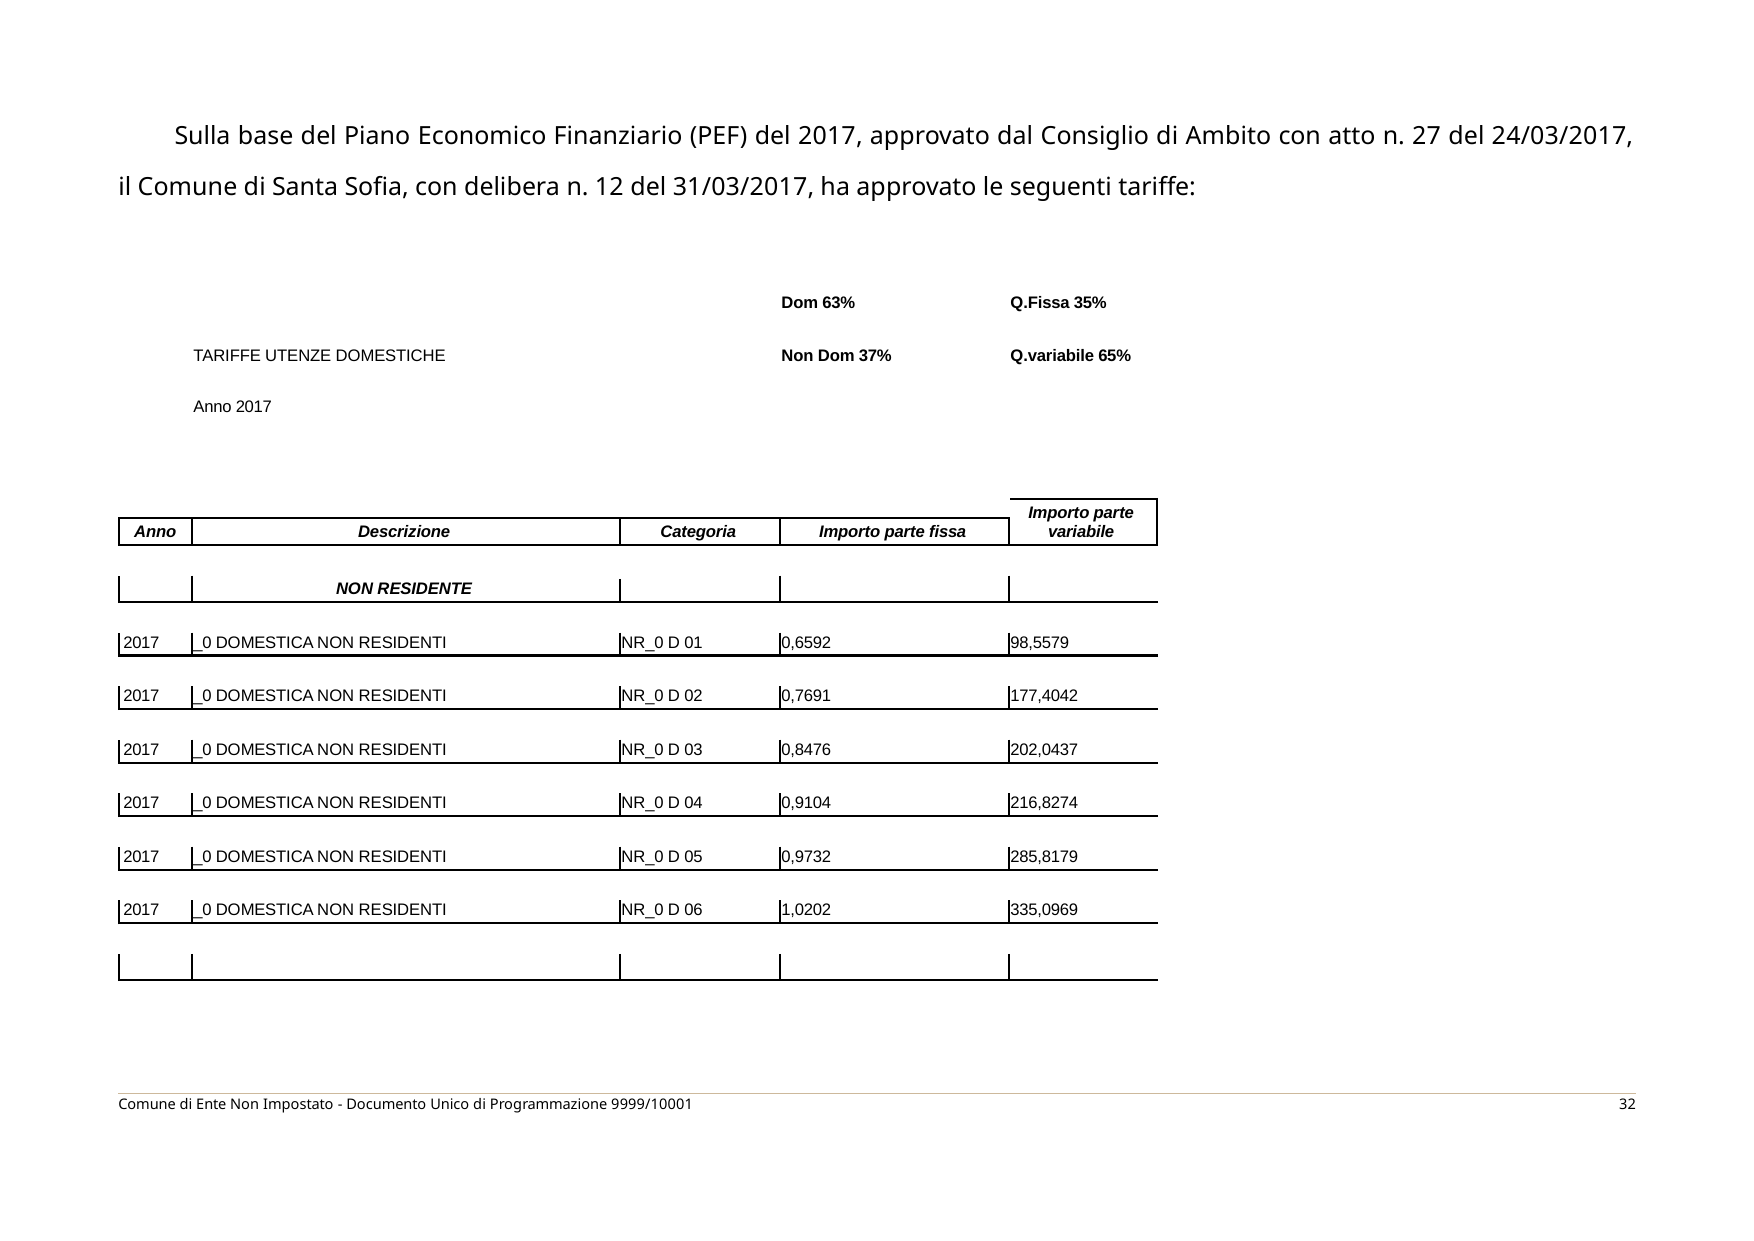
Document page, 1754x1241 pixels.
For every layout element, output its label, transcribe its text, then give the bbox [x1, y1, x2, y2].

table_cell [118, 394, 193, 446]
table_cell [781, 981, 1010, 1011]
table_cell 285,8179 [1010, 847, 1158, 869]
table_cell TARIFFE UTENZE DOMESTICHE [193, 342, 621, 394]
table_cell [621, 546, 781, 576]
table_cell [193, 446, 621, 498]
table_cell 2017 [120, 793, 191, 815]
table_header [118, 290, 193, 342]
table_cell [621, 446, 781, 498]
table_cell [1010, 603, 1158, 632]
table_cell NR_0 D 05 [621, 847, 779, 869]
table_cell 2017 [120, 633, 191, 654]
table_cell [621, 871, 781, 900]
table_cell [621, 394, 781, 446]
table_cell [118, 981, 193, 1011]
table_cell NR_0 D 02 [621, 686, 779, 708]
table_cell [781, 764, 1010, 793]
table_cell 2017 [120, 740, 191, 762]
table_cell _0 DOMESTICA NON RESIDENTI [193, 847, 619, 869]
table_cell [781, 546, 1010, 576]
table_cell [621, 657, 781, 686]
table_cell _0 DOMESTICA NON RESIDENTI [193, 686, 619, 708]
table_cell Importo parte fissa [781, 519, 1008, 544]
table_cell 2017 [120, 847, 191, 869]
table_header [193, 290, 621, 342]
table_cell [193, 498, 621, 517]
table_cell [1010, 954, 1158, 979]
table_cell NON RESIDENTE [193, 576, 621, 601]
table_cell 0,8476 [781, 740, 1008, 762]
table_cell [1010, 710, 1158, 739]
table_cell [118, 342, 193, 394]
table_cell [621, 764, 781, 793]
table_cell [621, 817, 781, 847]
table_cell _0 DOMESTICA NON RESIDENTI [193, 900, 619, 922]
table_cell 0,7691 [781, 686, 1008, 708]
table_cell [120, 954, 191, 979]
table_header Dom 63% [781, 290, 1010, 342]
table_cell [193, 924, 621, 954]
table_cell [621, 981, 781, 1011]
table_cell 335,0969 [1010, 900, 1158, 922]
table_cell 0,9104 [781, 793, 1008, 815]
table_cell [118, 446, 193, 498]
table_cell [621, 710, 781, 739]
table_cell [118, 603, 193, 632]
table_cell 202,0437 [1010, 740, 1158, 762]
table_cell [193, 871, 621, 900]
table_cell [193, 710, 621, 739]
table_cell [781, 394, 1010, 446]
table_cell [1010, 576, 1158, 601]
table_cell _0 DOMESTICA NON RESIDENTI [193, 793, 619, 815]
table_cell [781, 817, 1010, 847]
table_cell [118, 498, 193, 517]
table_header [621, 290, 781, 342]
table_cell [193, 603, 621, 632]
table_cell [118, 764, 193, 793]
table_cell [193, 817, 621, 847]
table_cell 177,4042 [1010, 686, 1158, 708]
table_cell [781, 657, 1010, 686]
table_cell [781, 603, 1010, 632]
table_cell 2017 [120, 900, 191, 922]
table_cell [118, 546, 193, 576]
table_cell Importo parte variabile [1010, 500, 1156, 544]
table_cell [1010, 446, 1158, 498]
table_cell [193, 954, 619, 979]
table_cell [621, 954, 779, 979]
table_cell 0,9732 [781, 847, 1008, 869]
table_cell [118, 871, 193, 900]
table_cell Descrizione [193, 519, 619, 544]
table_cell NR_0 D 03 [621, 740, 779, 762]
table_cell Non Dom 37% [781, 342, 1010, 394]
table_cell NR_0 D 04 [621, 793, 779, 815]
table_cell Q.variabile 65% [1010, 342, 1158, 394]
table_cell [1010, 394, 1158, 446]
table_cell [193, 764, 621, 793]
table_cell [1010, 981, 1158, 1011]
table_cell [621, 924, 781, 954]
table_cell [118, 657, 193, 686]
table_cell [1010, 546, 1158, 576]
table_cell 216,8274 [1010, 793, 1158, 815]
table_cell [118, 817, 193, 847]
table_cell [193, 657, 621, 686]
table_cell [118, 924, 193, 954]
table_cell [781, 954, 1008, 979]
table_cell _0 DOMESTICA NON RESIDENTI [193, 740, 619, 762]
table_cell [118, 710, 193, 739]
table_cell [621, 498, 781, 517]
table_cell 0,6592 [781, 633, 1008, 654]
text Sulla base del Piano Economico Finanziario (PEF) del 2017, approvato dal Consiglio di Ambito con atto n. 27 del 24/03/2017, il Comune di Santa Sofia, con delibera n. 12 del 31/03/2017, ha approvato le seguenti tariffe: [118, 118, 1636, 203]
table_cell NR_0 D 06 [621, 900, 779, 922]
table_cell Categoria [621, 519, 779, 544]
table_cell [1010, 764, 1158, 793]
table_cell [1010, 924, 1158, 954]
table_cell Anno 2017 [193, 394, 621, 446]
table_cell 98,5579 [1010, 633, 1158, 654]
table_cell [1010, 657, 1158, 686]
table_cell [621, 576, 779, 601]
table_header Q.Fissa 35% [1010, 290, 1158, 342]
table_cell 1,0202 [781, 900, 1008, 922]
table_cell [621, 342, 781, 394]
table_cell NR_0 D 01 [621, 633, 779, 654]
table_cell [781, 446, 1010, 498]
table_cell 2017 [120, 686, 191, 708]
table_cell [1010, 817, 1158, 847]
table_cell [781, 576, 1008, 601]
table_cell [781, 710, 1010, 739]
table_cell [781, 924, 1010, 954]
table_cell [621, 603, 781, 632]
table_cell [1010, 871, 1158, 900]
table_cell [193, 981, 621, 1011]
table_cell Anno [120, 519, 191, 544]
table_cell [781, 498, 1010, 517]
table_cell [120, 576, 191, 601]
table_cell [781, 871, 1010, 900]
table_cell _0 DOMESTICA NON RESIDENTI [193, 633, 619, 654]
table_cell [193, 546, 621, 576]
